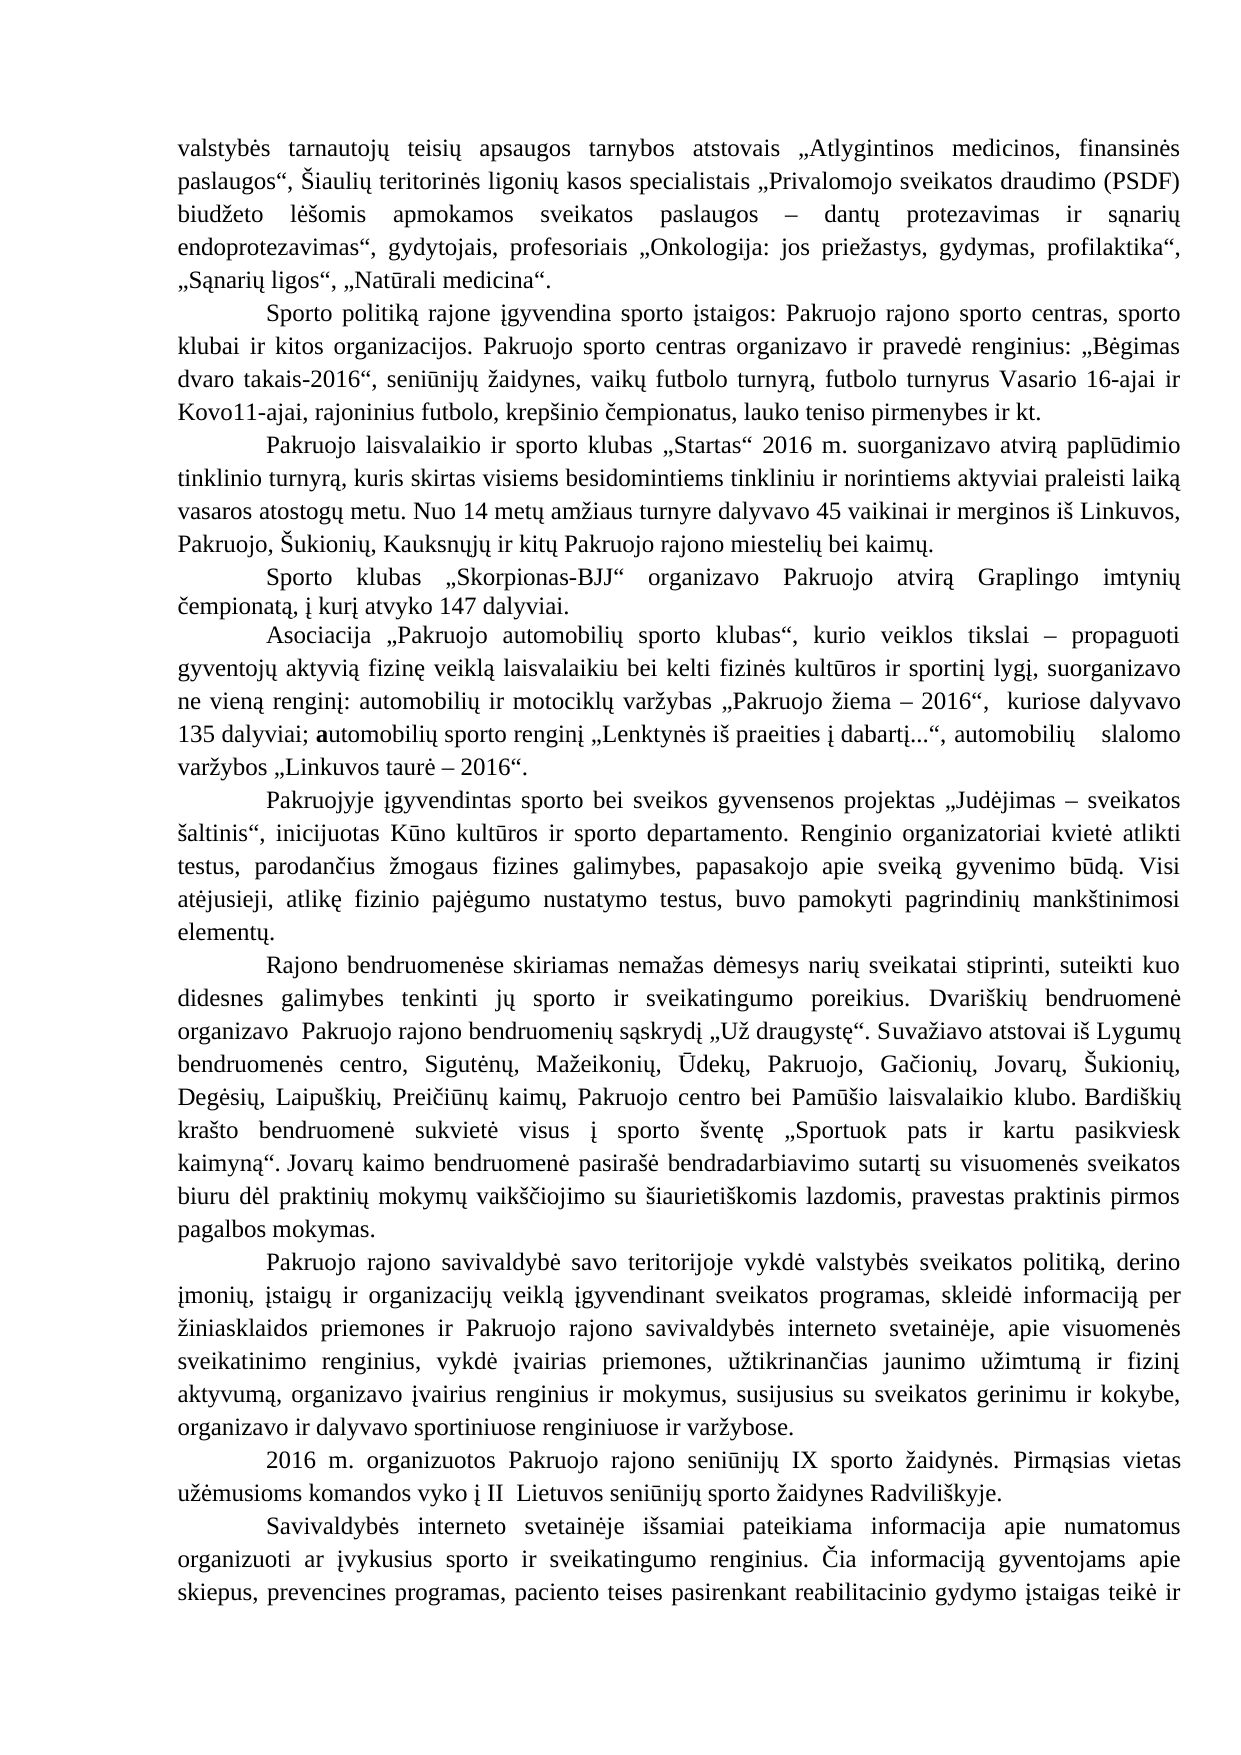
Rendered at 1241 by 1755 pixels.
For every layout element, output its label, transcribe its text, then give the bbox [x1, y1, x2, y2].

text Pakruojo rajono savivaldybė savo teritorijoje vykdė valstybės sveikatos politiką, derino įmonių, įstaigų ir organizacijų veiklą įgyvendinant sveikatos programas, skleidė informaciją per žiniasklaidos priemones ir Pakruojo rajono savivaldybės interneto svetainėje, apie visuomenės sveikatinimo renginius, vykdė įvairias priemones, užtikrinančias jaunimo užimtumą ir fizinį aktyvumą, organizavo įvairius renginius ir mokymus, susijusius su sveikatos gerinimu ir kokybe, organizavo ir dalyvavo sportiniuose renginiuose ir varžybose. [177, 1247, 1181, 1441]
text 2016 m. organizuotos Pakruojo rajono seniūnijų IX sporto žaidynės. Pirmąsias vietas užėmusioms komandos vyko į II Lietuvos seniūnijų sporto žaidynes Radviliškyje. [177, 1445, 1181, 1507]
text Pakruojo laisvalaikio ir sporto klubas „Startas“ 2016 m. suorganizavo atvirą paplūdimio tinklinio turnyrą, kuris skirtas visiems besidomintiems tinkliniu ir norintiems aktyviai praleisti laiką vasaros atostogų metu. Nuo 14 metų amžiaus turnyre dalyvavo 45 vaikinai ir merginos iš Linkuvos, Pakruojo, Šukionių, Kauksnųjų ir kitų Pakruojo rajono miestelių bei kaimų. [177, 430, 1181, 558]
text Asociacija „Pakruojo automobilių sporto klubas“, kurio veiklos tikslai – propaguoti gyventojų aktyvią fizinę veiklą laisvalaikiu bei kelti fizinės kultūros ir sportinį lygį, suorganizavo ne vieną renginį: automobilių ir motociklų varžybas „Pakruojo žiema – 2016“, kuriose dalyvavo 135 dalyviai; automobilių sporto renginį „Lenktynės iš praeities į dabartį...“, automobilių slalomo varžybos „Linkuvos taurė – 2016“. [177, 620, 1181, 781]
text Sporto politiką rajone įgyvendina sporto įstaigos: Pakruojo rajono sporto centras, sporto klubai ir kitos organizacijos. Pakruojo sporto centras organizavo ir pravedė renginius: „Bėgimas dvaro takais-2016“, seniūnijų žaidynes, vaikų futbolo turnyrą, futbolo turnyrus Vasario 16-ajai ir Kovo11-ajai, rajoninius futbolo, krepšinio čempionatus, lauko teniso pirmenybes ir kt. [177, 298, 1181, 426]
text Sporto klubas „Skorpionas-BJJ“ organizavo Pakruojo atvirą Graplingo imtynių čempionatą, į kurį atvyko 147 dalyviai. [177, 562, 1181, 620]
text Savivaldybės interneto svetainėje išsamiai pateikiama informacija apie numatomus organizuoti ar įvykusius sporto ir sveikatingumo renginius. Čia informaciją gyventojams apie skiepus, prevencines programas, paciento teises pasirenkant reabilitacinio gydymo įstaigas teikė ir [177, 1511, 1181, 1606]
text Rajono bendruomenėse skiriamas nemažas dėmesys narių sveikatai stiprinti, suteikti kuo didesnes galimybes tenkinti jų sporto ir sveikatingumo poreikius. Dvariškių bendruomenė organizavo Pakruojo rajono bendruomenių sąskrydį „Už draugystę“. Suvažiavo atstovai iš Lygumų bendruomenės centro, Sigutėnų, Mažeikonių, Ūdekų, Pakruojo, Gačionių, Jovarų, Šukionių, Degėsių, Laipuškių, Preičiūnų kaimų, Pakruojo centro bei Pamūšio laisvalaikio klubo. Bardiškių krašto bendruomenė sukvietė visus į sporto šventę „Sportuok pats ir kartu pasikviesk kaimyną“. Jovarų kaimo bendruomenė pasirašė bendradarbiavimo sutartį su visuomenės sveikatos biuru dėl praktinių mokymų vaikščiojimo su šiaurietiškomis lazdomis, pravestas praktinis pirmos pagalbos mokymas. [177, 950, 1181, 1243]
text Pakruojyje įgyvendintas sporto bei sveikos gyvensenos projektas „Judėjimas – sveikatos šaltinis“, inicijuotas Kūno kultūros ir sporto departamento. Renginio organizatoriai kvietė atlikti testus, parodančius žmogaus fizines galimybes, papasakojo apie sveiką gyvenimo būdą. Visi atėjusieji, atlikę fizinio pajėgumo nustatymo testus, buvo pamokyti pagrindinių mankštinimosi elementų. [177, 785, 1181, 946]
text valstybės tarnautojų teisių apsaugos tarnybos atstovais „Atlygintinos medicinos, finansinės paslaugos“, Šiaulių teritorinės ligonių kasos specialistais „Privalomojo sveikatos draudimo (PSDF) biudžeto lėšomis apmokamos sveikatos paslaugos – dantų protezavimas ir sąnarių endoprotezavimas“, gydytojais, profesoriais „Onkologija: jos priežastys, gydymas, profilaktika“, „Sąnarių ligos“, „Natūrali medicina“. [177, 133, 1181, 294]
